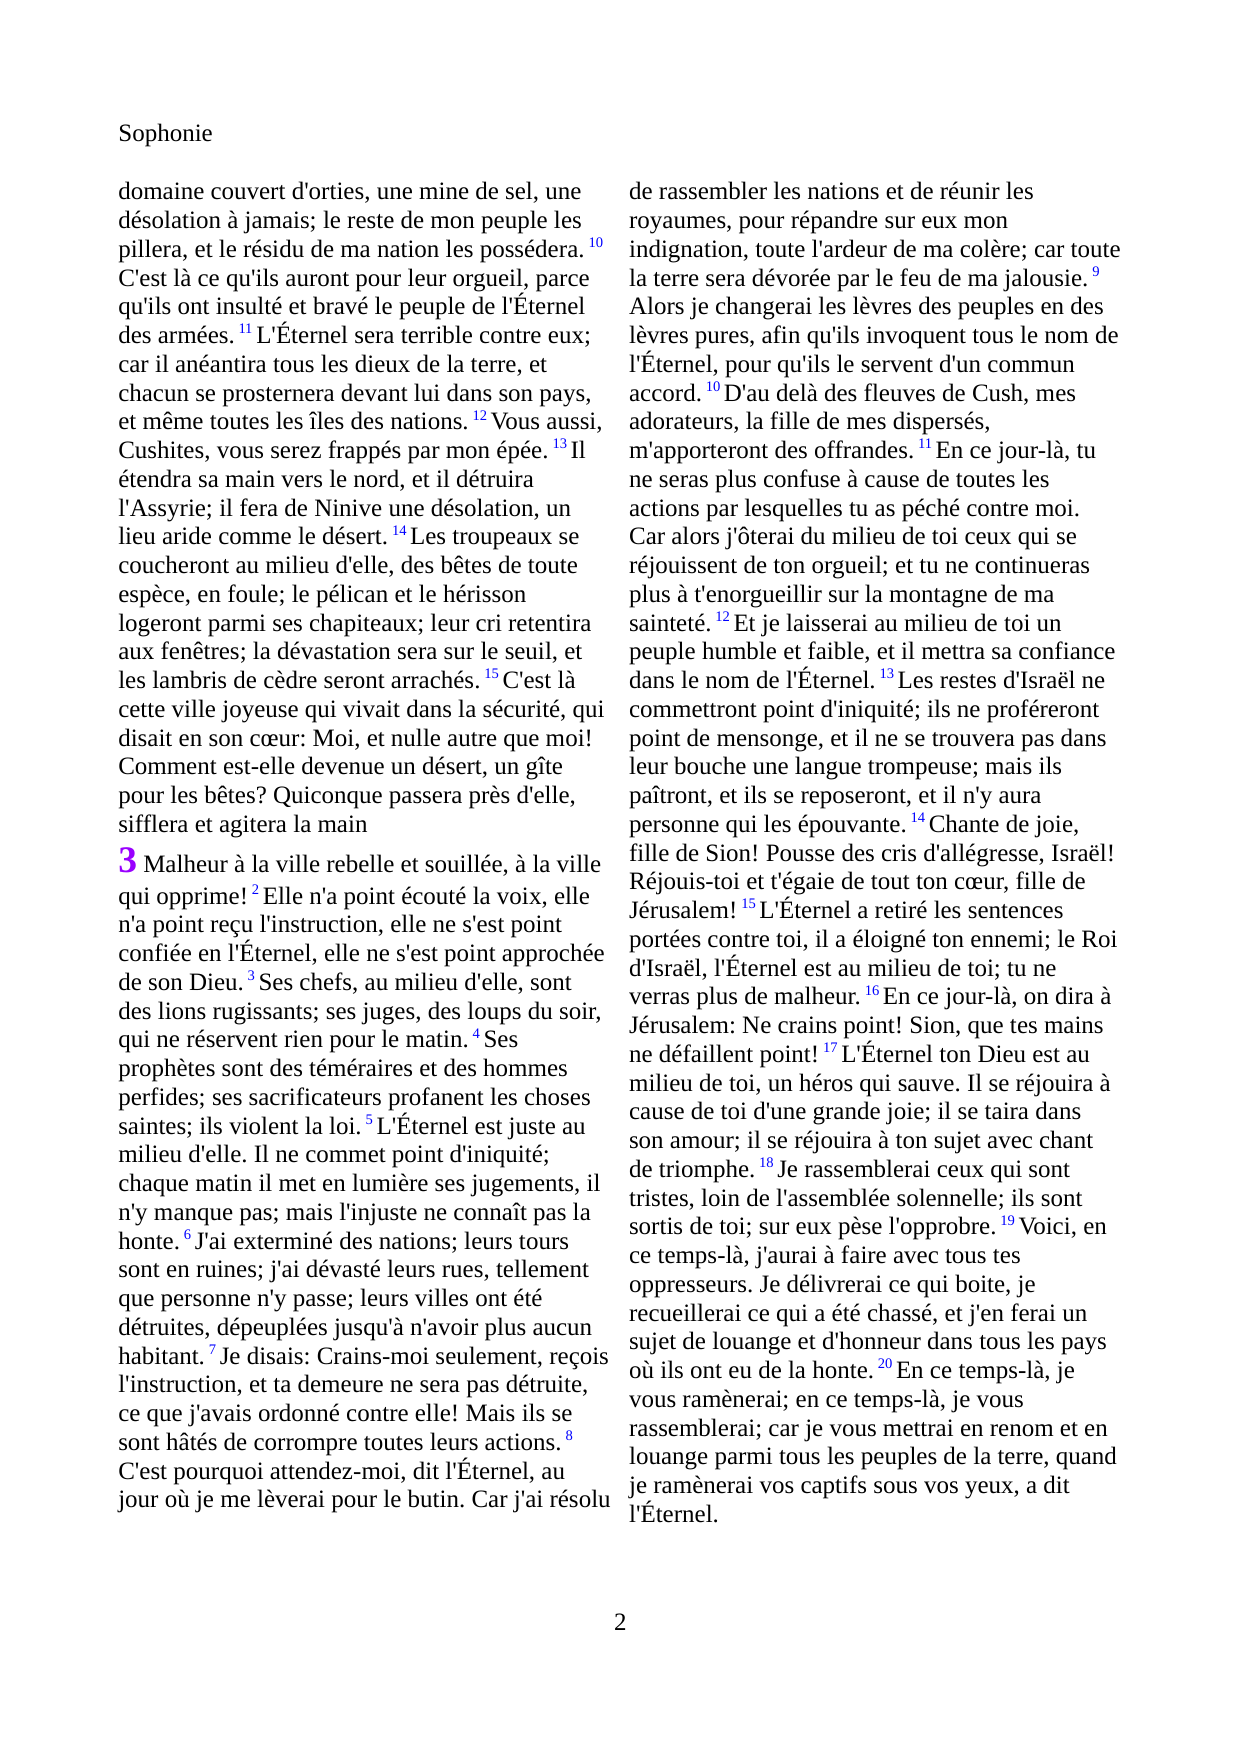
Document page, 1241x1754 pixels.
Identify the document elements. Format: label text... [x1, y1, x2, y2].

text de rassembler les nations et de réunir les royaumes, pour répandre sur eux mon indignation, toute l'ardeur de ma colère; car toute la terre sera dévorée par le feu de ma jalousie. 9 Alors je changerai les lèvres des peuples en des lèvres pures, afin qu'ils invoquent tous le nom de l'Éternel, pour qu'ils le servent d'un commun accord. 10 D'au delà des fleuves de Cush, mes adorateurs, la fille de mes dispersés, m'apporteront des offrandes. 11 En ce jour-là, tu ne seras plus confuse à cause de toutes les actions par lesquelles tu as péché contre moi. Car alors j'ôterai du milieu de toi ceux qui se réjouissent de ton orgueil; et tu ne continueras plus à t'enorgueillir sur la montagne de ma sainteté. 12 Et je laisserai au milieu de toi un peuple humble et faible, et il mettra sa confiance dans le nom de l'Éternel. 13 Les restes d'Israël ne commettront point d'iniquité; ils ne proféreront point de mensonge, et il ne se trouvera pas dans leur bouche une langue trompeuse; mais ils paîtront, et ils se reposeront, et il n'y aura personne qui les épouvante. 14 Chante de joie, fille de Sion! Pousse des cris d'allégresse, Israël! Réjouis-toi et t'égaie de tout ton cœur, fille de Jérusalem! 15 L'Éternel a retiré les sentences portées contre toi, il a éloigné ton ennemi; le Roi d'Israël, l'Éternel est au milieu de toi; tu ne verras plus de malheur. 16 En ce jour-là, on dira à Jérusalem: Ne crains point! Sion, que tes mains ne défaillent point! 17 L'Éternel ton Dieu est au milieu de toi, un héros qui sauve. Il se réjouira à cause de toi d'une grande joie; il se taira dans son amour; il se réjouira à ton sujet avec chant de triomphe. 18 Je rassemblerai ceux qui sont tristes, loin de l'assemblée solennelle; ils sont sortis de toi; sur eux pèse l'opprobre. 19 Voici, en ce temps-là, j'aurai à faire avec tous tes oppresseurs. Je délivrerai ce qui boite, je recueillerai ce qui a été chassé, et j'en ferai un sujet de louange et d'honneur dans tous les pays où ils ont eu de la honte. 20 En ce temps-là, je vous ramènerai; en ce temps-là, je vous rassemblerai; car je vous mettrai en renom et en louange parmi tous les peuples de la terre, quand je ramènerai vos captifs sous vos yeux, a dit l'Éternel. [629, 176, 1122, 1528]
text 3 Malheur à la ville rebelle et souillée, à la ville qui opprime! 2 Elle n'a point écouté la voix, elle n'a point reçu l'instruction, elle ne s'est point confiée en l'Éternel, elle ne s'est point approchée de son Dieu. 3 Ses chefs, au milieu d'elle, sont des lions rugissants; ses juges, des loups du soir, qui ne réservent rien pour le matin. 4 Ses prophètes sont des téméraires et des hommes perfides; ses sacrificateurs profanent les choses saintes; ils violent la loi. 5 L'Éternel est juste au milieu d'elle. Il ne commet point d'iniquité; chaque matin il met en lumière ses jugements, il n'y manque pas; mais l'injuste ne connaît pas la honte. 6 J'ai exterminé des nations; leurs tours sont en ruines; j'ai dévasté leurs rues, tellement que personne n'y passe; leurs villes ont été détruites, dépeuplées jusqu'à n'avoir plus aucun habitant. 7 Je disais: Crains-moi seulement, reçois l'instruction, et ta demeure ne sera pas détruite, ce que j'avais ordonné contre elle! Mais ils se sont hâtés de corrompre toutes leurs actions. 8 C'est pourquoi attendez-moi, dit l'Éternel, au jour où je me lèverai pour le butin. Car j'ai résolu [118, 838, 611, 1513]
text domaine couvert d'orties, une mine de sel, une désolation à jamais; le reste de mon peuple les pillera, et le résidu de ma nation les possédera. 10 C'est là ce qu'ils auront pour leur orgueil, parce qu'ils ont insulté et bravé le peuple de l'Éternel des armées. 11 L'Éternel sera terrible contre eux; car il anéantira tous les dieux de la terre, et chacun se prosternera devant lui dans son pays, et même toutes les îles des nations. 12 Vous aussi, Cushites, vous serez frappés par mon épée. 13 Il étendra sa main vers le nord, et il détruira l'Assyrie; il fera de Ninive une désolation, un lieu aride comme le désert. 14 Les troupeaux se coucheront au milieu d'elle, des bêtes de toute espèce, en foule; le pélican et le hérisson logeront parmi ses chapiteaux; leur cri retentira aux fenêtres; la dévastation sera sur le seuil, et les lambris de cèdre seront arrachés. 15 C'est là cette ville joyeuse qui vivait dans la sécurité, qui disait en son cœur: Moi, et nulle autre que moi! Comment est-elle devenue un désert, un gîte pour les bêtes? Quiconque passera près d'elle, sifflera et agitera la main [118, 176, 611, 838]
